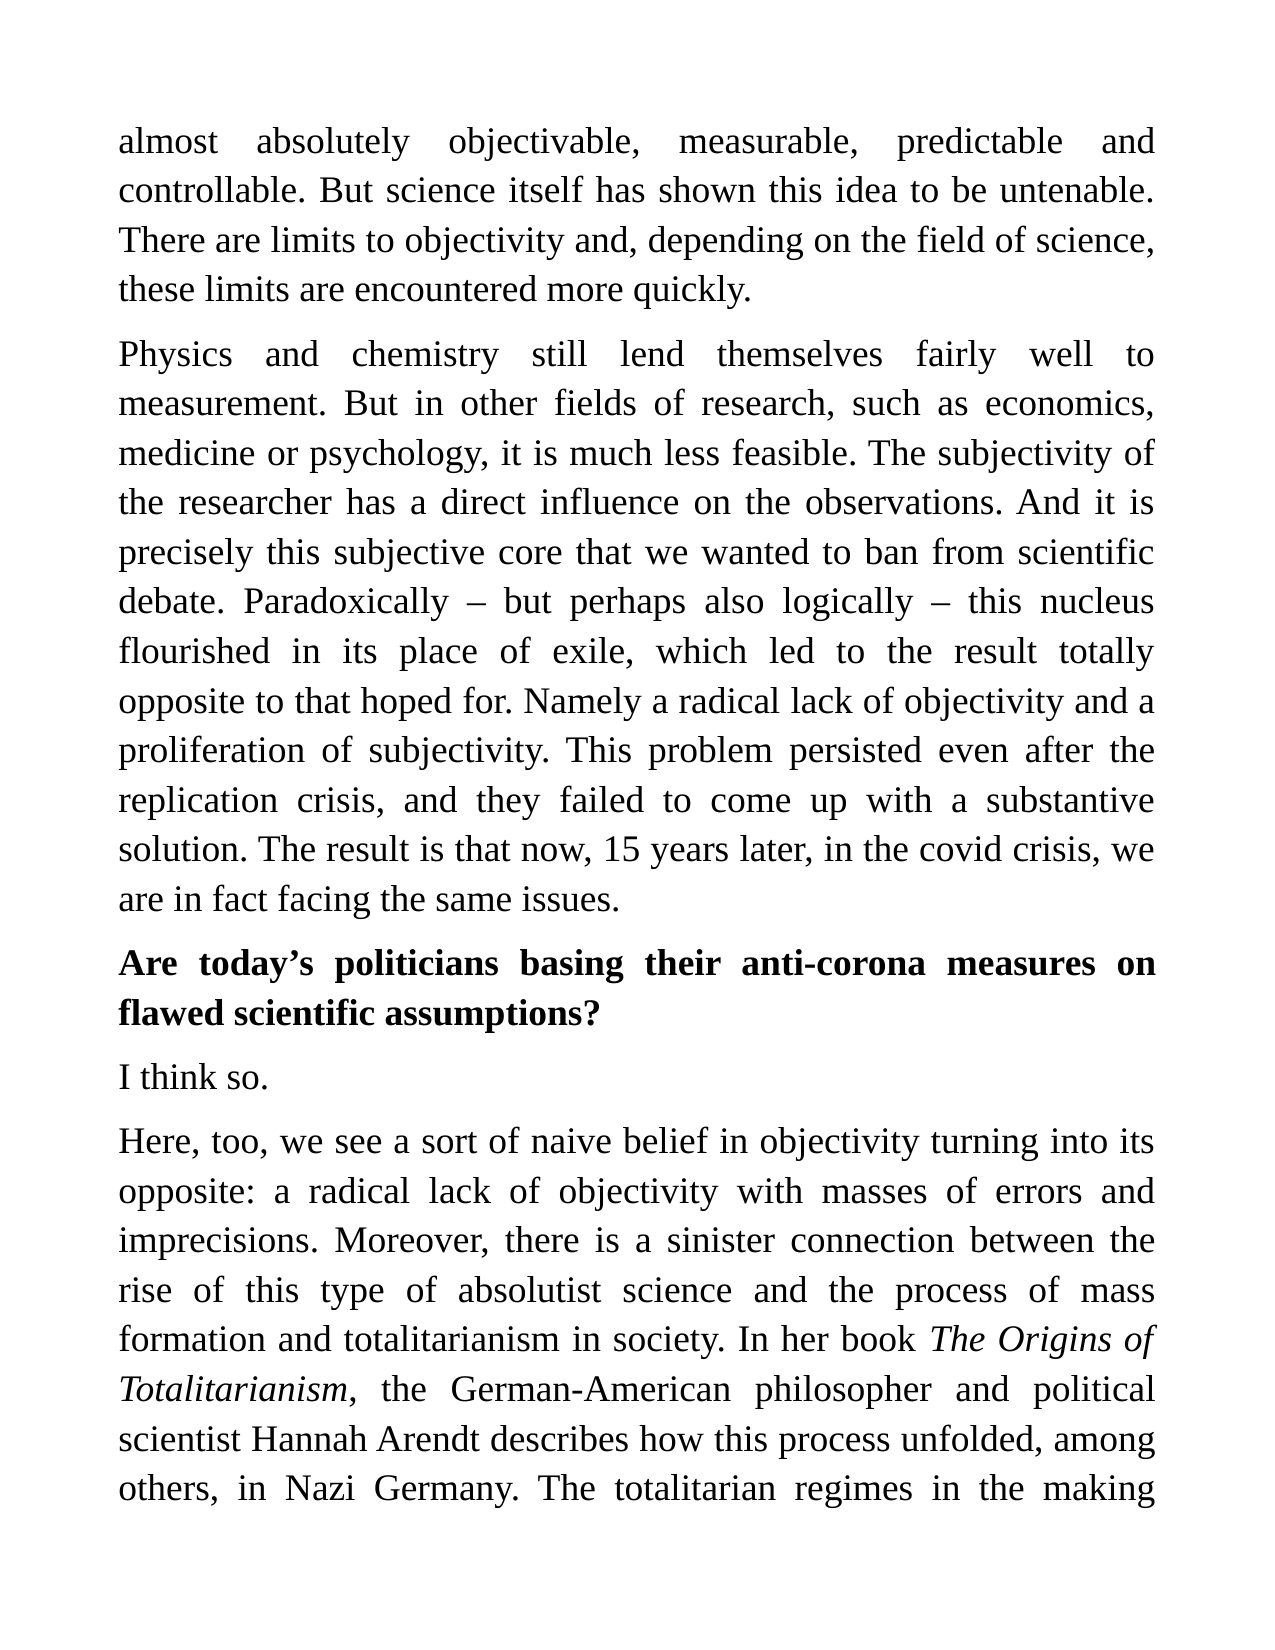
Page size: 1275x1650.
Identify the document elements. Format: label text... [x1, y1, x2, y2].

text I think so. [118, 1054, 1157, 1097]
text Here, too, we see a sort of naive belief in objectivity turning into its opposite: a radical lack of objectivity with masses of errors and imprecisions. Moreover, there is a sinister connection between the rise of this type of absolutist science and the process of mass formation and totalitarianism in society. In her book The Origins of Totalitarianism, the German-American philosopher and political scientist Hannah Arendt describes how this process unfolded, among others, in Nazi Germany. The totalitarian regimes in the making [118, 1118, 1157, 1509]
text Are today’s politicians basing their anti-corona measures on flawed scientific assumptions? [118, 941, 1157, 1033]
text Physics and chemistry still lend themselves fairly well to measurement. But in other fields of research, such as economics, medicine or psychology, it is much less feasible. The subjectivity of the researcher has a direct influence on the observations. And it is precisely this subjective core that we wanted to ban from scientific debate. Paradoxically – but perhaps also logically – this nucleus flourished in its place of exile, which led to the result totally opposite to that hoped for. Namely a radical lack of objectivity and a proliferation of subjectivity. This problem persisted even after the replication crisis, and they failed to come up with a substantive solution. The result is that now, 15 years later, in the covid crisis, we are in fact facing the same issues. [118, 331, 1157, 919]
text almost absolutely objectivable, measurable, predictable and controllable. But science itself has shown this idea to be untenable. There are limits to objectivity and, depending on the field of science, these limits are encountered more quickly. [118, 118, 1157, 310]
